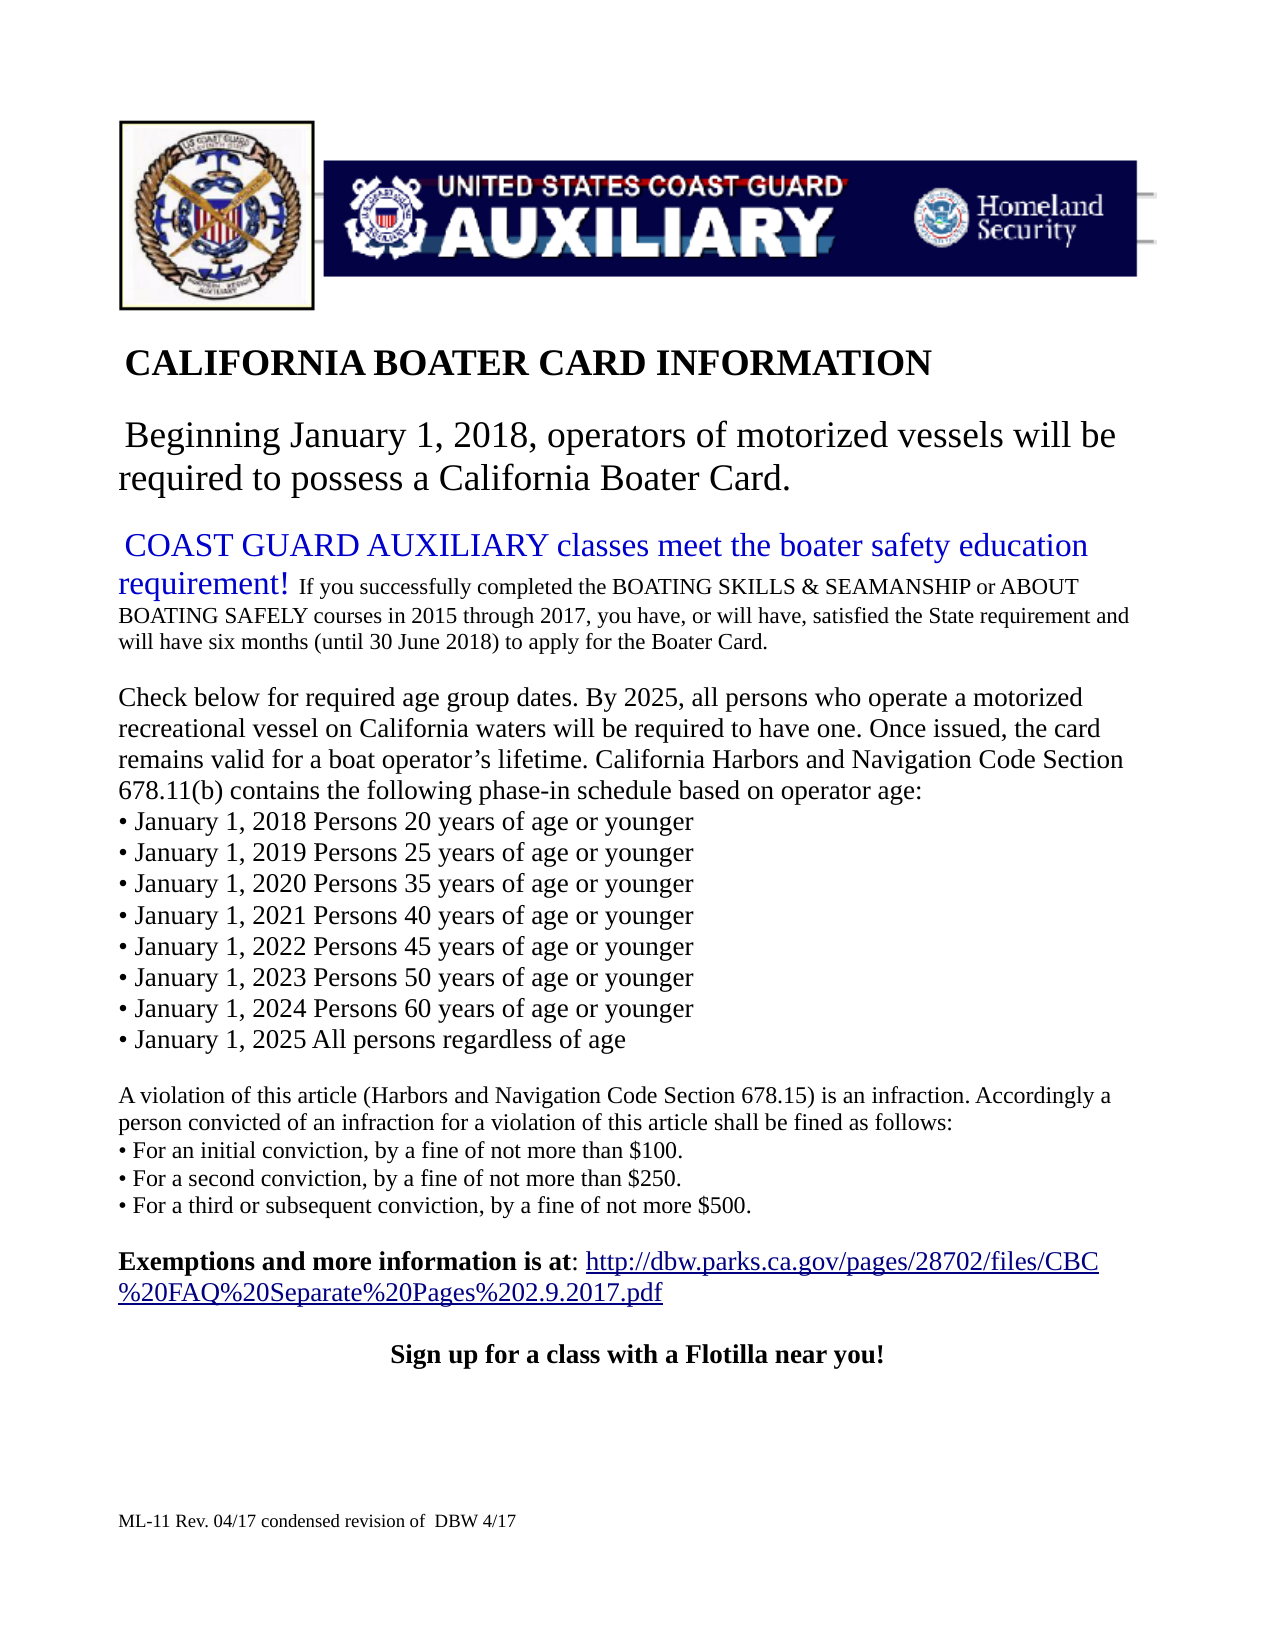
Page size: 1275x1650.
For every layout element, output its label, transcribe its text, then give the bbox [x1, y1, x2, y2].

text • For an initial conviction, by a fine of not more than $100. [118, 1136, 1157, 1164]
text • January 1, 2018 Persons 20 years of age or younger [118, 805, 1157, 836]
text • January 1, 2021 Persons 40 years of age or younger [118, 899, 1157, 930]
text • January 1, 2019 Persons 25 years of age or younger [118, 836, 1157, 868]
text • January 1, 2023 Persons 50 years of age or younger [118, 961, 1157, 992]
text Exemptions and more information is at: http://dbw.parks.ca.gov/pages/28702/files/CBC%20FAQ%20Separate%20Pages%202.9.2017.pdf [118, 1245, 1157, 1307]
text Beginning January 1, 2018, operators of motorized vessels will be required to possess a California Boater Card. [118, 412, 1157, 499]
picture [118, 118, 1157, 312]
text • January 1, 2024 Persons 60 years of age or younger [118, 992, 1157, 1023]
text A violation of this article (Harbors and Navigation Code Section 678.15) is an infraction. Accordingly a person convicted of an infraction for a violation of this article shall be fined as follows: [118, 1081, 1157, 1136]
text Check below for required age group dates. By 2025, all persons who operate a motorized recreational vessel on California waters will be required to have one. Once issued, the card remains valid for a boat operator’s lifetime. California Harbors and Navigation Code Section 678.11(b) contains the following phase-in schedule based on operator age: [118, 681, 1157, 805]
text COAST GUARD AUXILIARY classes meet the boater safety education requirement! If you successfully completed the BOATING SKILLS & SEAMANSHIP or ABOUT BOATING SAFELY courses in 2015 through 2017, you have, or will have, satisfied the State requirement and will have six months (until 30 June 2018) to apply for the Boater Card. [118, 525, 1157, 654]
text • January 1, 2025 All persons regardless of age [118, 1023, 1157, 1054]
text CALIFORNIA BOATER CARD INFORMATION [118, 341, 1157, 384]
text • For a second conviction, by a fine of not more than $250. [118, 1164, 1157, 1191]
text • January 1, 2022 Persons 45 years of age or younger [118, 930, 1157, 961]
text • For a third or subsequent conviction, by a fine of not more $500. [118, 1191, 1157, 1219]
text • January 1, 2020 Persons 35 years of age or younger [118, 868, 1157, 899]
text Sign up for a class with a Flotilla near you! [118, 1339, 1157, 1370]
